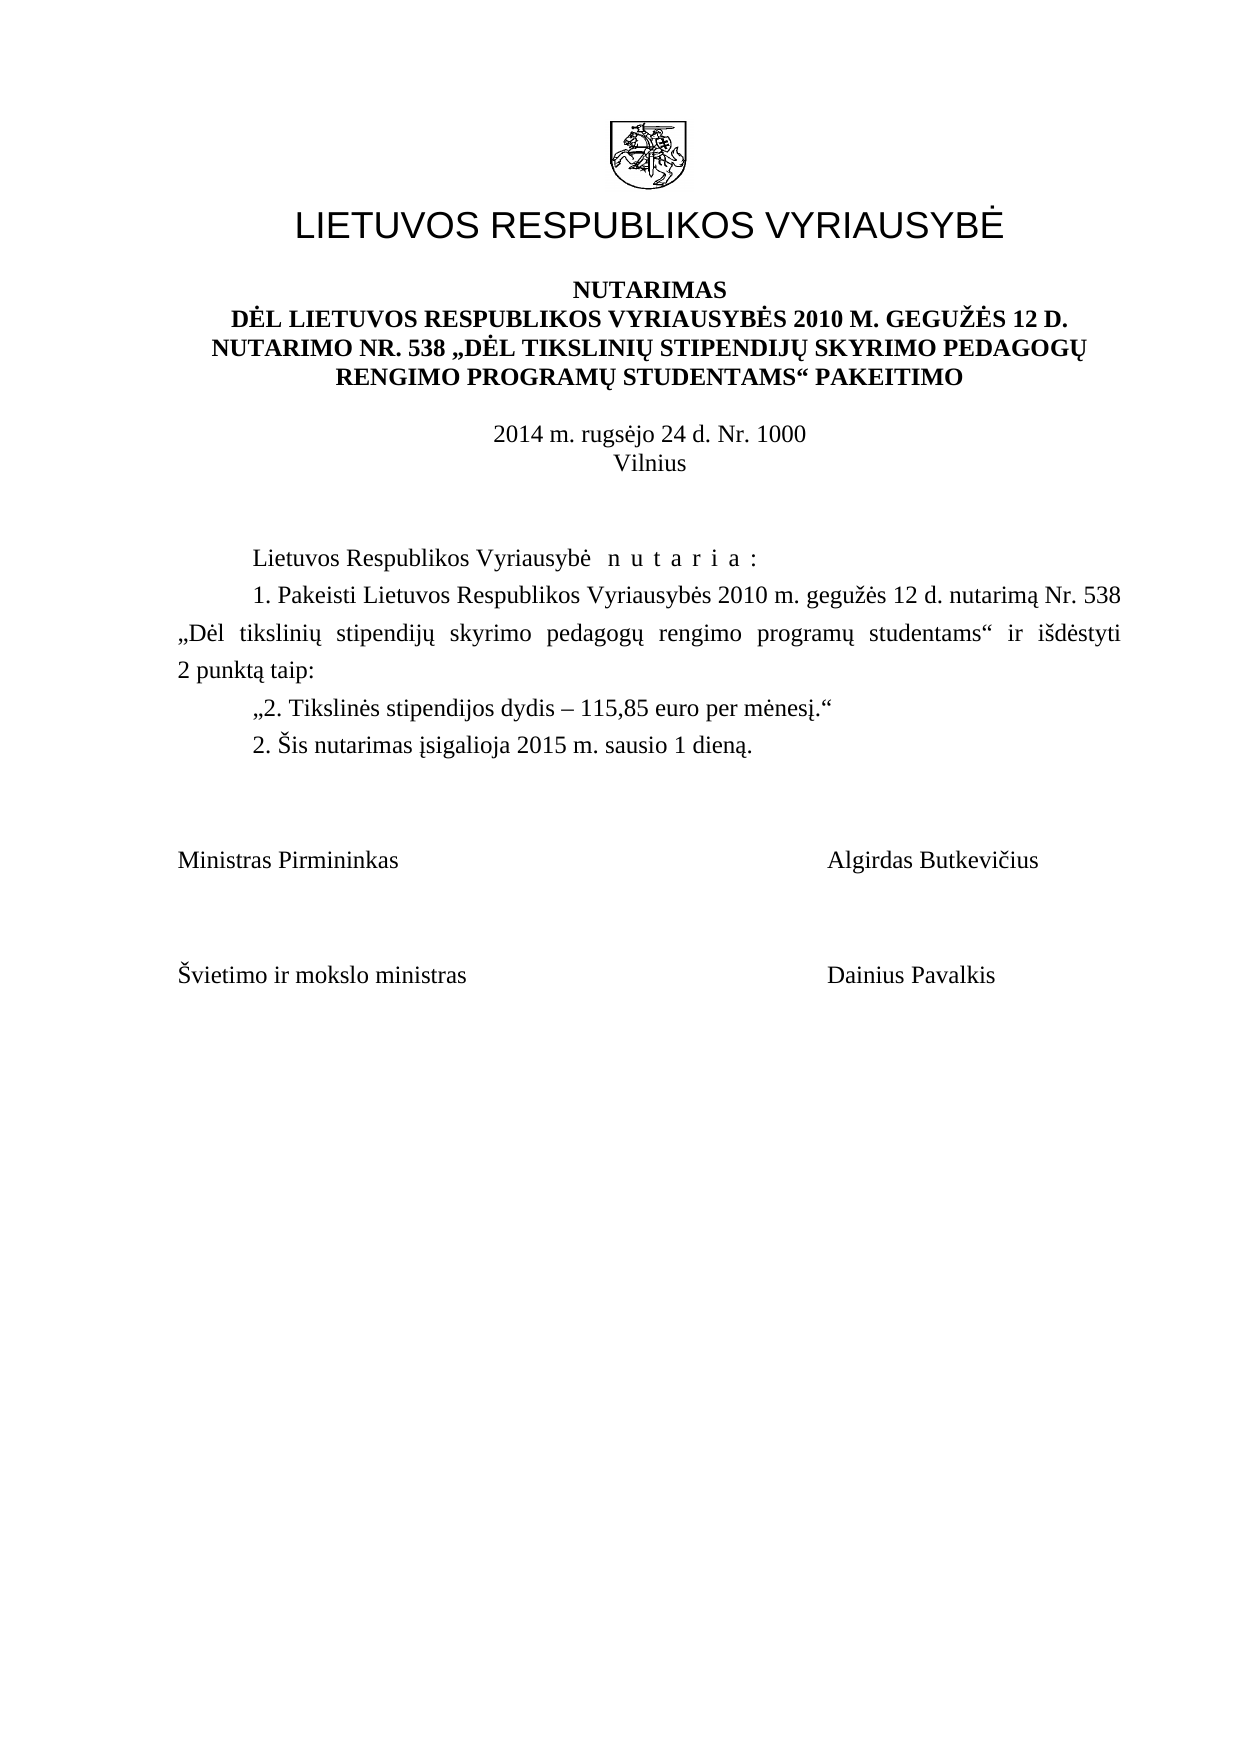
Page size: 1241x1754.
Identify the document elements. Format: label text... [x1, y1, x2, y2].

text Lietuvos Respublikos Vyriausybė nutaria: [177, 534, 1122, 572]
text Švietimo ir mokslo ministras Dainius Pavalkis [177, 960, 1122, 989]
text Lietuvos Respublikos Vyriausybė [177, 203, 1122, 247]
text 2014 m. rugsėjo 24 d. Nr. 1000 Vilnius [177, 419, 1122, 477]
text 1. Pakeisti Lietuvos Respublikos Vyriausybės 2010 m. gegužės 12 d. nutarimą Nr. 538 „Dėl tikslinių stipendijų skyrimo pedagogų rengimo programų studentams“ ir išdėstyti 2 punktą taip: [177, 572, 1122, 684]
text nutarimas [177, 275, 1122, 304]
text Ministras Pirmininkas Algirdas Butkevičius [177, 845, 1122, 874]
text „2. Tikslinės stipendijos dydis – 115,85 euro per mėnesį.“ [177, 684, 1122, 722]
text 2. Šis nutarimas įsigalioja 2015 m. sausio 1 dieną. [177, 722, 1122, 759]
text Dėl LIETUVOS RESPUBLIKOS VYRIAUSYBĖS 2010 M. GEGUŽĖS 12 D. NUTARIMO NR. 538 „DĖL TIKSLINIŲ STIPENDIJŲ SKYRIMO PEDAGOGŲ RENGIMO PROGRAMŲ STUDENTAMS“ PAKEITIMO [177, 304, 1122, 390]
